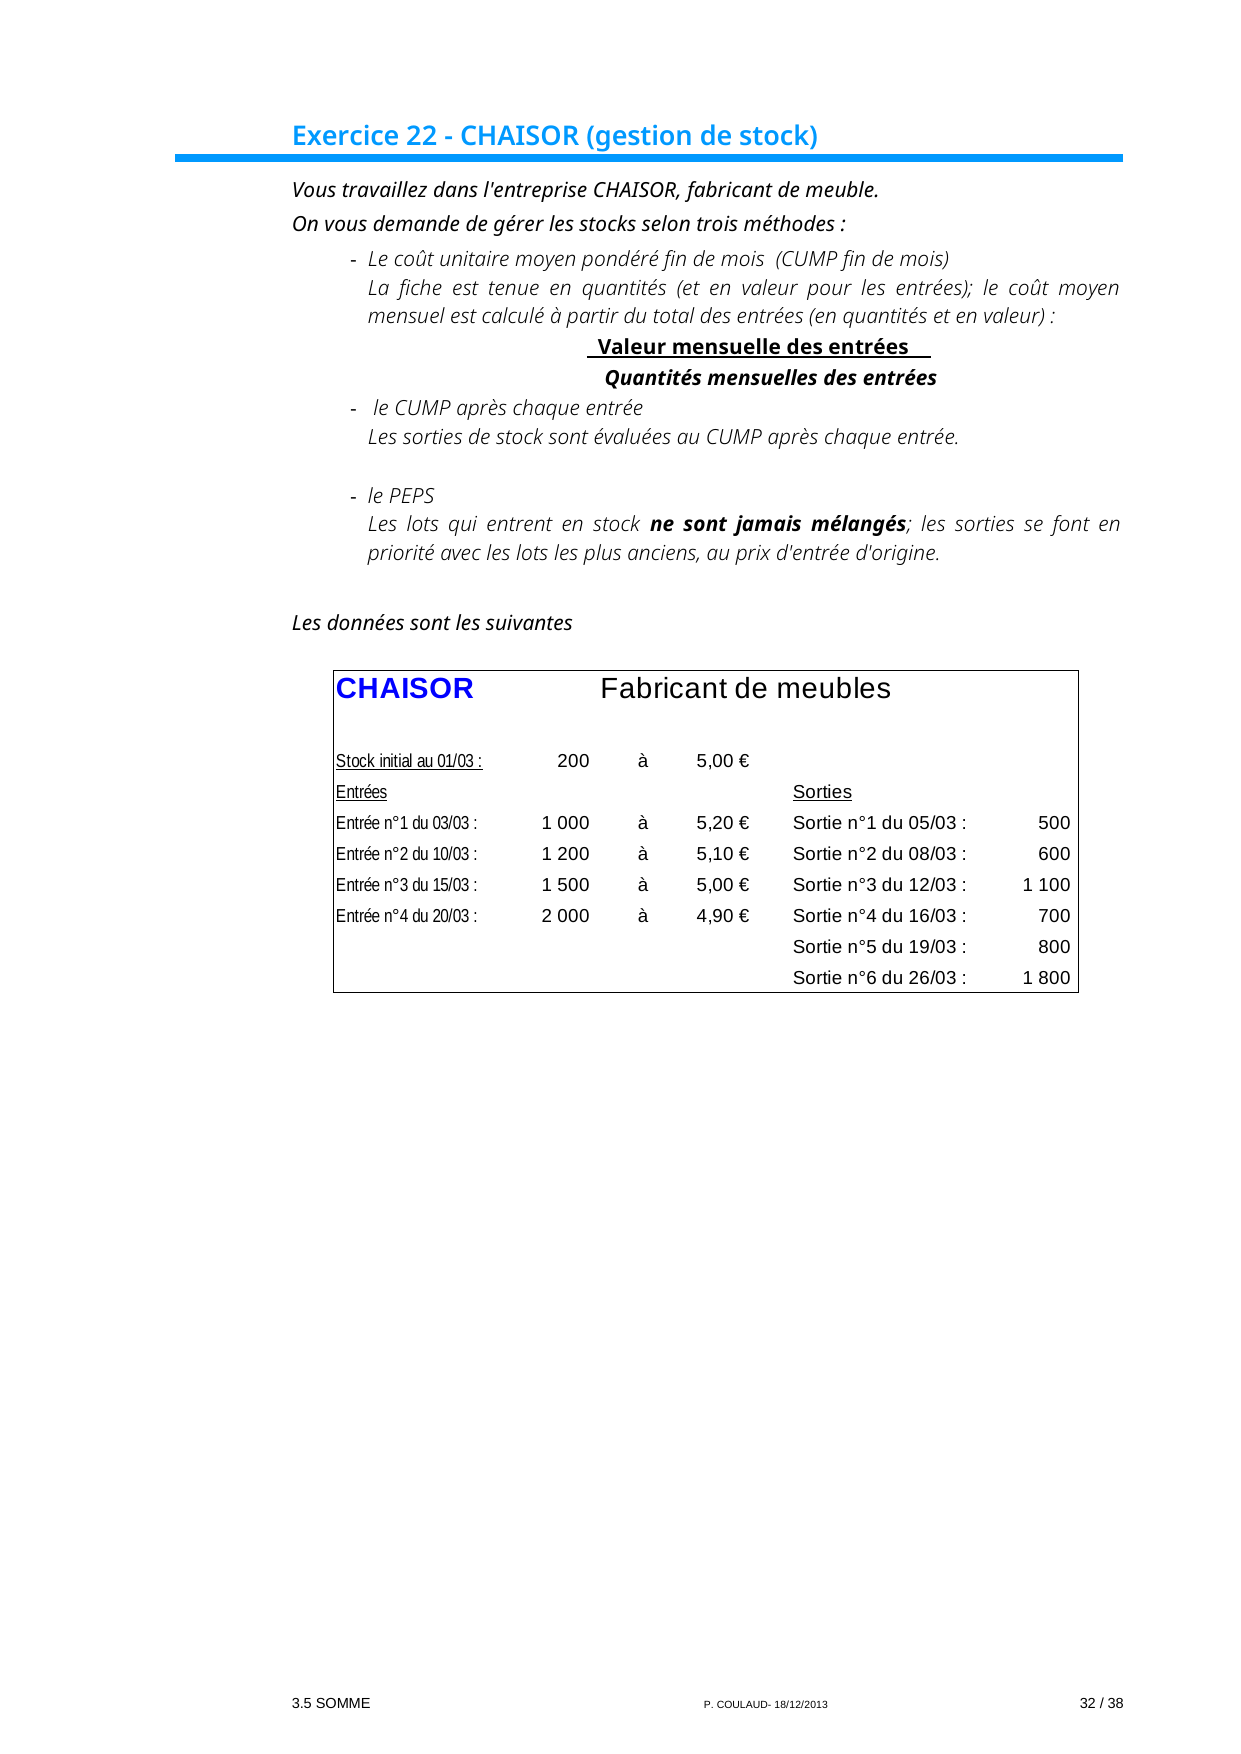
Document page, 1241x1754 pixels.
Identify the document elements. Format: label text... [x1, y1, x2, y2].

list Quantités mensuelles des entrées [587, 362, 1123, 391]
text Vous travaillez dans l'entreprise CHAISOR, fabricant de meuble. [292, 174, 1123, 203]
list le CUMP après chaque entrée Les sorties de stock sont évaluées au CUMP après chaque entrée. [350, 393, 1123, 479]
text Les données sont les suivantes [292, 607, 1123, 636]
text Valeur mensuelle des entrées [587, 332, 1123, 360]
list Le coût unitaire moyen pondéré fin de mois (CUMP fin de mois) La fiche est tenue en quantités (et en valeur pour les entrées); le coût moyen mensuel est calculé à partir du total des entrées (en quantités et en valeur) : [350, 244, 1123, 330]
list le PEPS Les lots qui entrent en stock ne sont jamais mélangés; les sorties se font en priorité avec les lots les plus anciens, au prix d'entrée d'origine. [350, 481, 1123, 566]
subtitle CHAISOR (gestion de stock) [175, 117, 1123, 154]
text On vous demande de gérer les stocks selon trois méthodes : [292, 209, 1123, 238]
